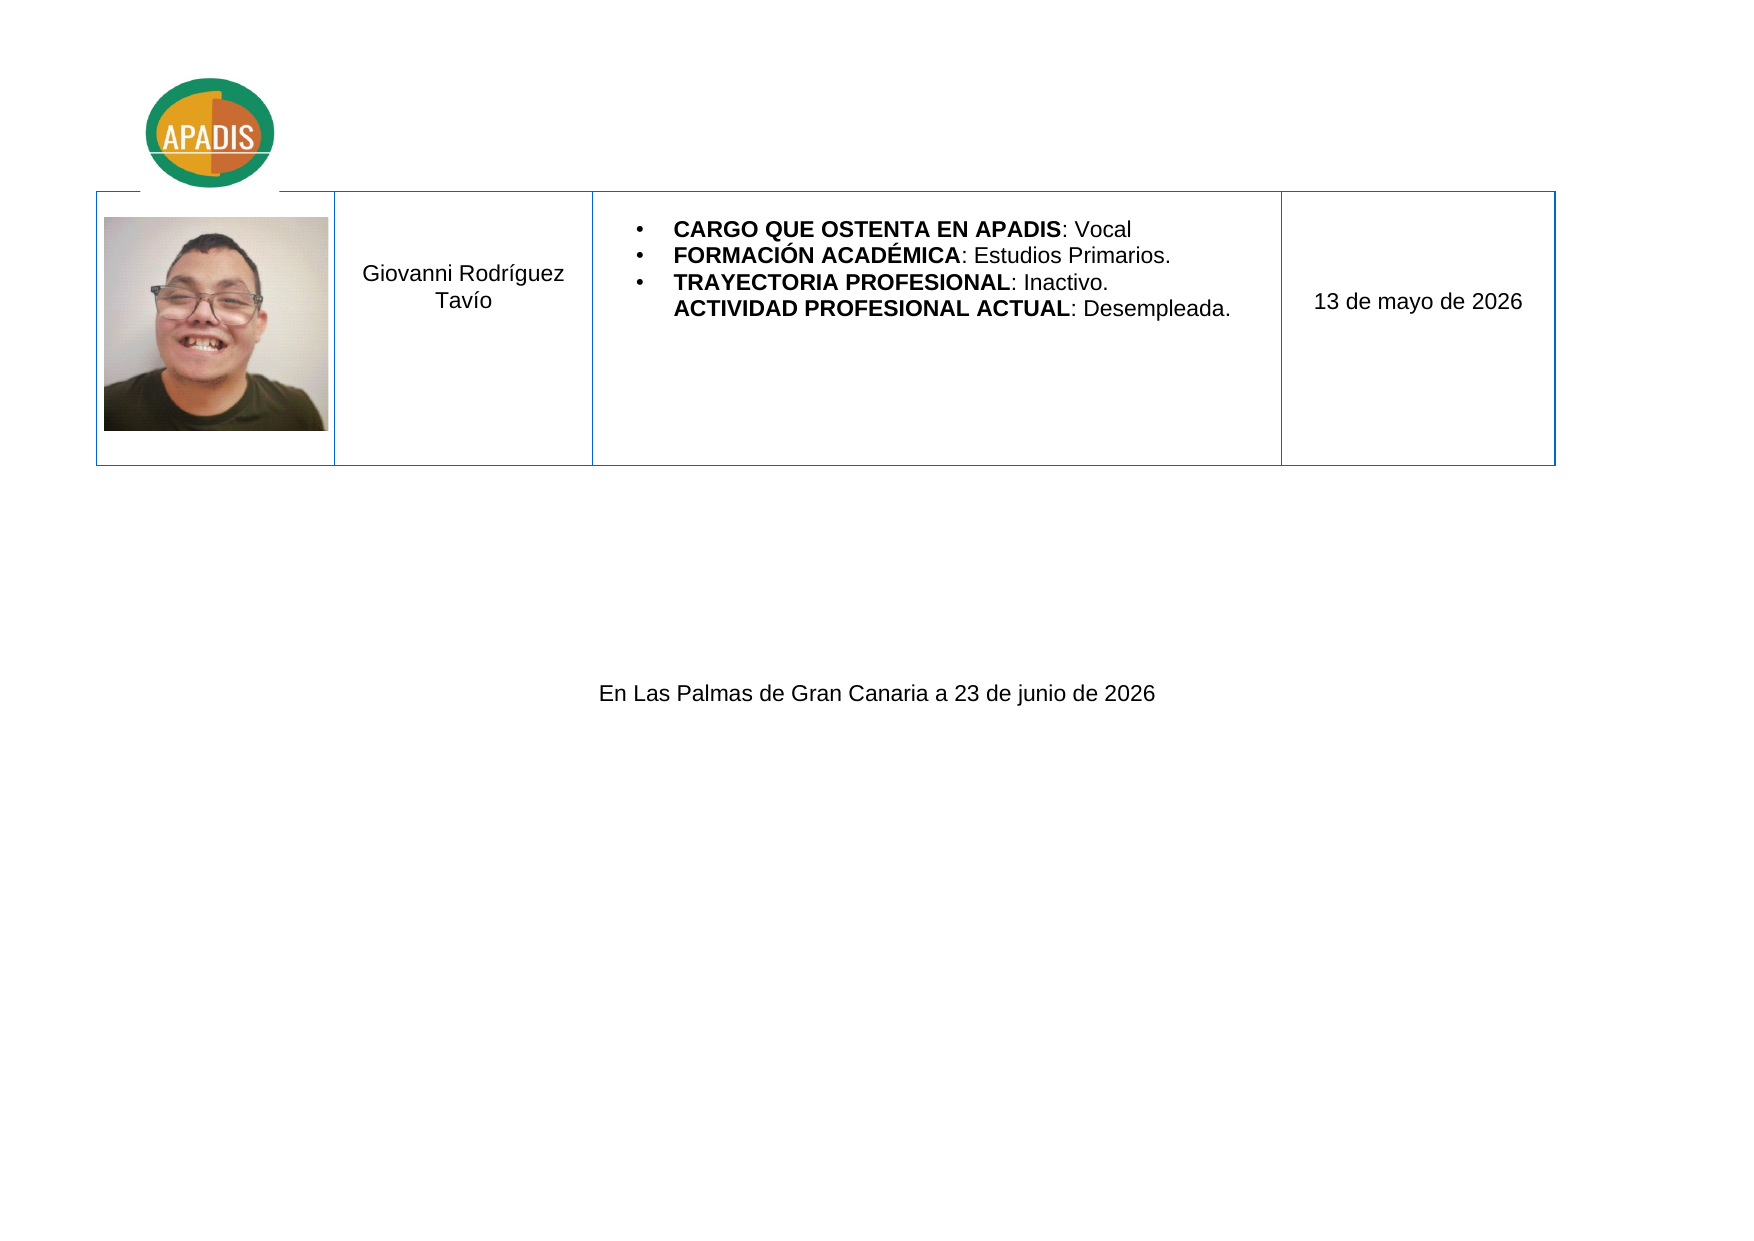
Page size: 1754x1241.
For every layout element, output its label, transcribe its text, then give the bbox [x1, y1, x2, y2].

text En Las Palmas de Gran Canaria a 23 de junio de 2026 [148, 680, 1606, 706]
table_cell [97, 192, 334, 465]
table_cell CARGO QUE OSTENTA EN APADIS: Vocal FORMACIÓN ACADÉMICA: Estudios Primarios. TRAYECTORIA PROFESIONAL: Inactivo. ACTIVIDAD PROFESIONAL ACTUAL: Desempleada. [593, 192, 1281, 465]
table_cell Giovanni Rodríguez Tavío [335, 192, 592, 465]
table_cell 13 de mayo de 2026 [1282, 192, 1554, 465]
